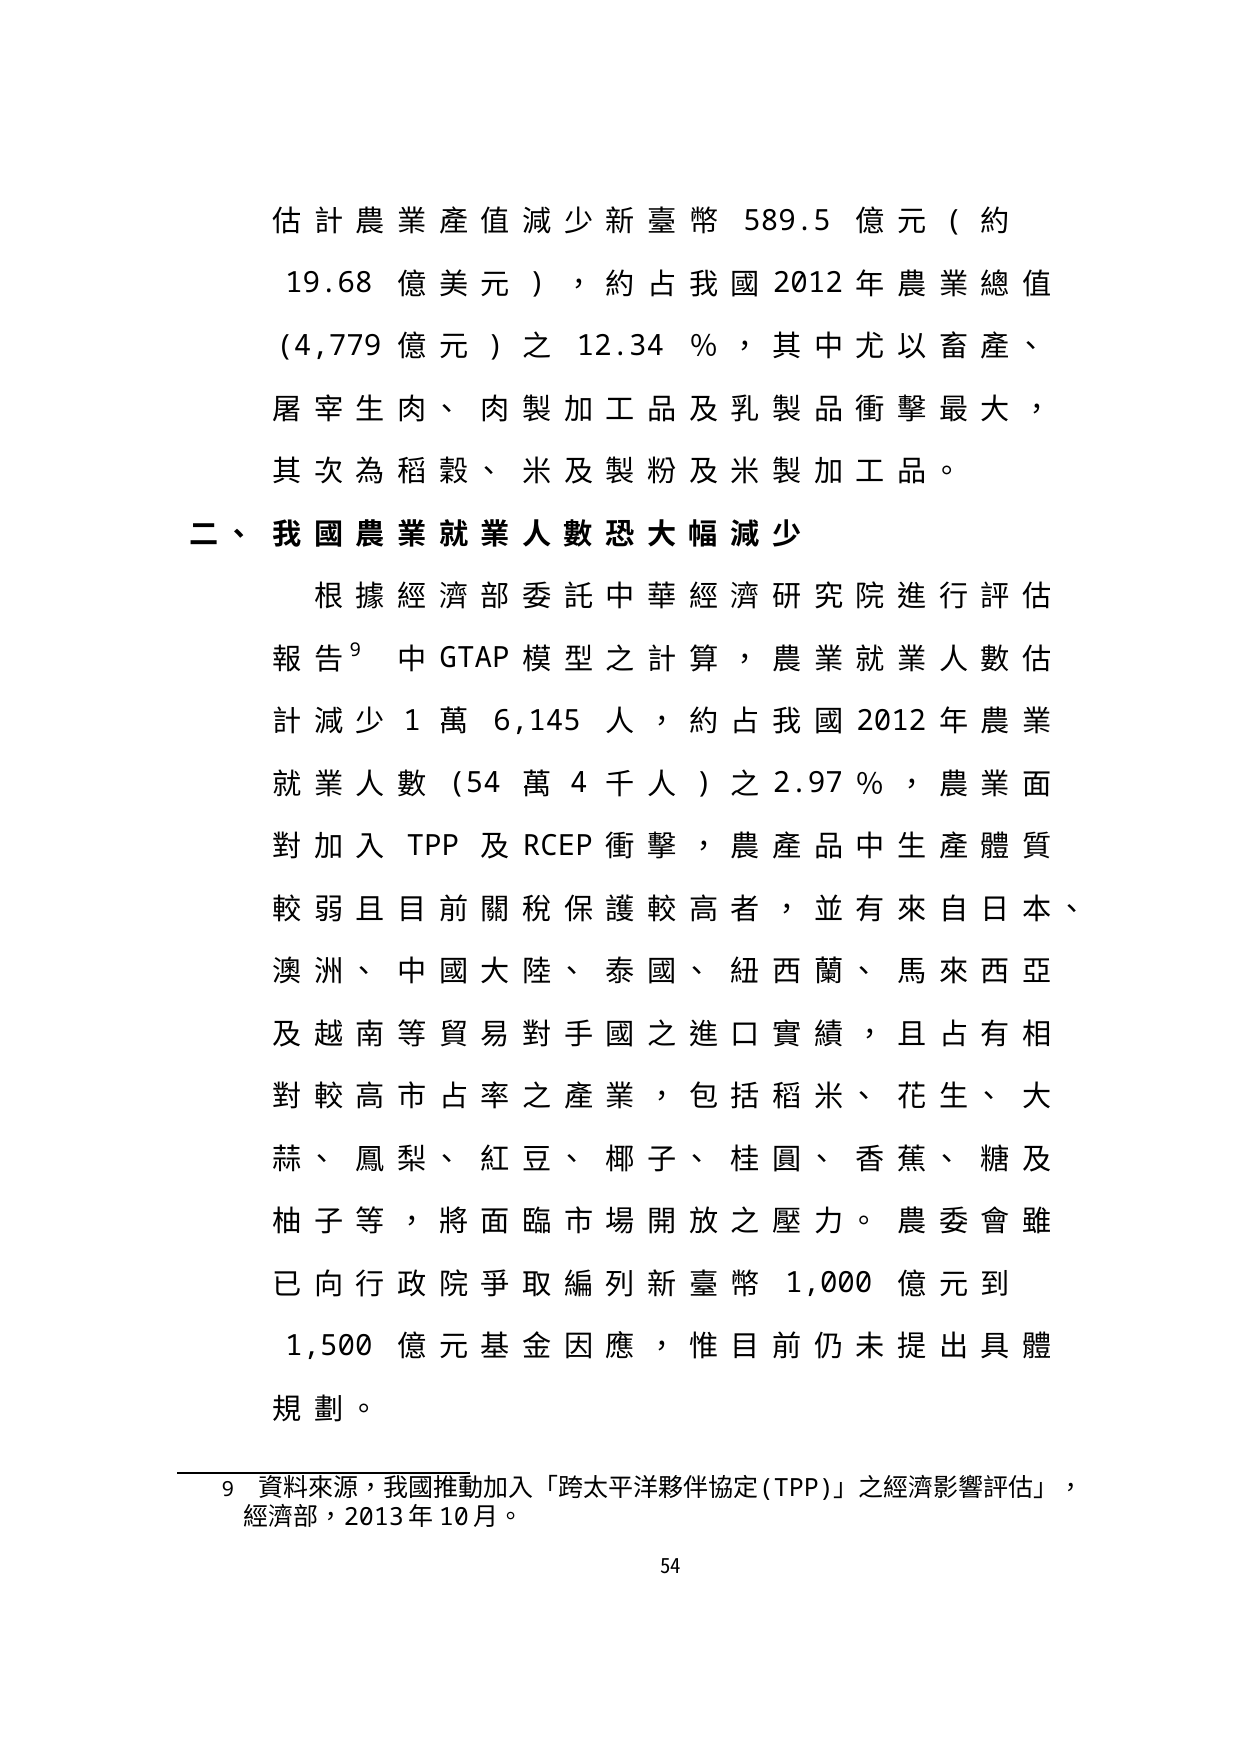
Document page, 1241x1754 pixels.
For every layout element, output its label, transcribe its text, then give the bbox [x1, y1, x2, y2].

text 根據經濟部委託中華經濟研究院進行評估報告中GTAP模型之計算，農業就業人數估計減少1萬6,145人，約占我國2012年農業就業人數(54萬4千人)之2.97％，農業面對加入TPP及RCEP衝擊，農產品中生產體質較弱且目前關稅保護較高者，並有來自日本、澳洲、中國大陸、泰國、紐西蘭、馬來西亞及越南等貿易對手國之進口實績，且占有相對較高市占率之產業，包括稻米、花生、大蒜、鳳梨、紅豆、椰子、桂圓、香蕉、糖及柚子等，將面臨市場開放之壓力。農委會雖已向行政院爭取編列新臺幣1,000億元到1,500億元基金因應，惟目前仍未提出具體規劃。 [242, 552, 1058, 1427]
text 二、我國農業就業人數恐大幅減少 [183, 490, 1058, 552]
text 資料來源，我國推動加入「跨太平洋夥伴協定(TPP)」之經濟影響評估」，經濟部，2013年10月。 [221, 1473, 1063, 1532]
text 估計農業產值減少新臺幣589.5億元(約19.68億美元)，約占我國2012年農業總值(4,779億元)之12.34％，其中尤以畜產、屠宰生肉、肉製加工品及乳製品衝擊最大，其次為稻穀、米及製粉及米製加工品。 [242, 177, 1058, 490]
